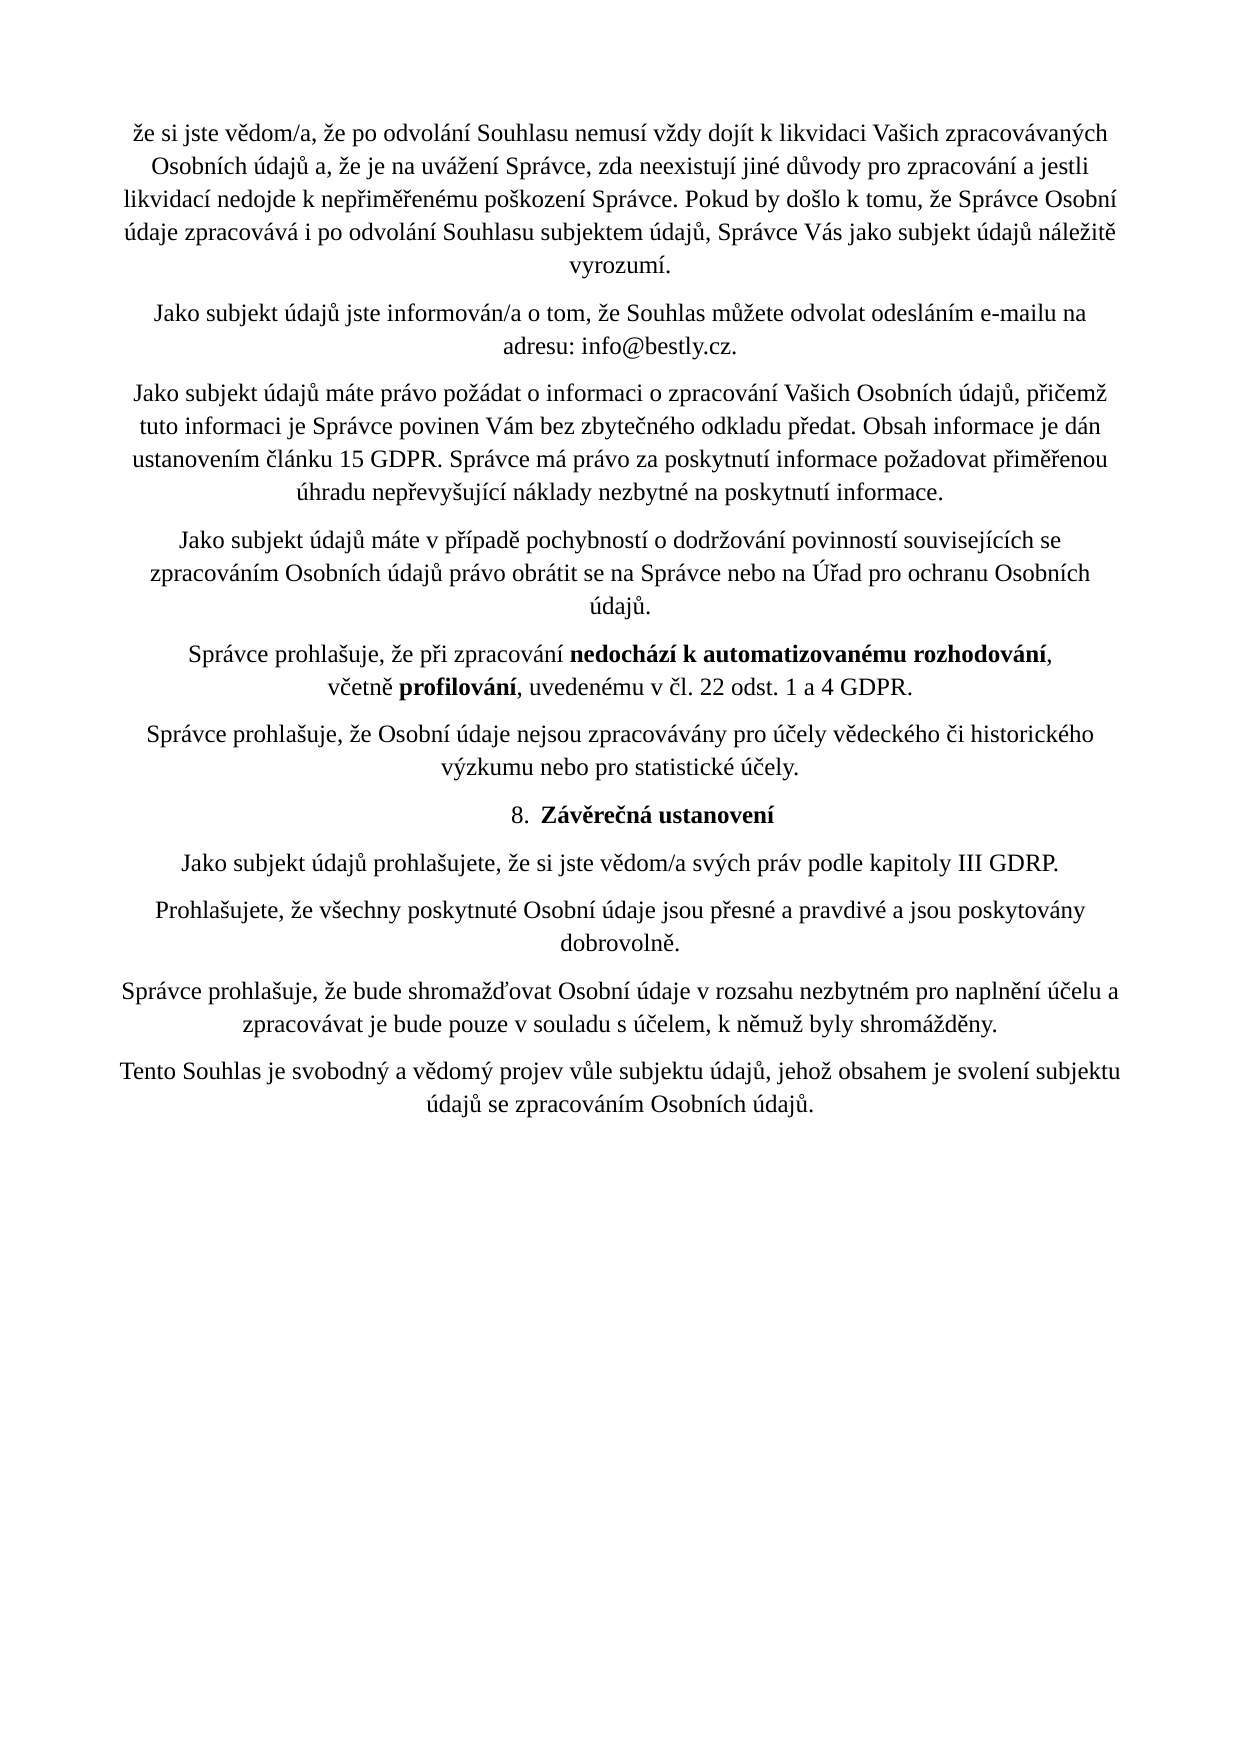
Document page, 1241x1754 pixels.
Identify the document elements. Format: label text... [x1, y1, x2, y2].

text Správce prohlašuje, že Osobní údaje nejsou zpracovávány pro účely vědeckého či historického výzkumu nebo pro statistické účely. [118, 719, 1122, 781]
text Jako subjekt údajů máte právo požádat o informaci o zpracování Vašich Osobních údajů, přičemž tuto informaci je Správce povinen Vám bez zbytečného odkladu předat. Obsah informace je dán ustanovením článku 15 GDPR. Správce má právo za poskytnutí informace požadovat přiměřenou úhradu nepřevyšující náklady nezbytné na poskytnutí informace. [118, 378, 1122, 506]
text Správce prohlašuje, že při zpracování nedochází k automatizovanému rozhodování, včetně profilování, uvedenému v čl. 22 odst. 1 a 4 GDPR. [118, 639, 1122, 701]
list Závěrečná ustanovení [162, 800, 1122, 829]
text Jako subjekt údajů jste informován/a o tom, že Souhlas můžete odvolat odesláním e-mailu na adresu: info@bestly.cz. [118, 298, 1122, 359]
text Jako subjekt údajů prohlašujete, že si jste vědom/a svých práv podle kapitoly III GDRP. [118, 848, 1122, 876]
text Jako subjekt údajů máte v případě pochybností o dodržování povinností souvisejících se zpracováním Osobních údajů právo obrátit se na Správce nebo na Úřad pro ochranu Osobních údajů. [118, 525, 1122, 620]
text že si jste vědom/a, že po odvolání Souhlasu nemusí vždy dojít k likvidaci Vašich zpracovávaných Osobních údajů a, že je na uvážení Správce, zda neexistují jiné důvody pro zpracování a jestli likvidací nedojde k nepřiměřenému poškození Správce. Pokud by došlo k tomu, že Správce Osobní údaje zpracovává i po odvolání Souhlasu subjektem údajů, Správce Vás jako subjekt údajů náležitě vyrozumí. [118, 118, 1122, 279]
text Prohlašujete, že všechny poskytnuté Osobní údaje jsou přesné a pravdivé a jsou poskytovány dobrovolně. [118, 895, 1122, 957]
text Správce prohlašuje, že bude shromažďovat Osobní údaje v rozsahu nezbytném pro naplnění účelu a zpracovávat je bude pouze v souladu s účelem, k němuž byly shromážděny. [118, 976, 1122, 1038]
text Tento Souhlas je svobodný a vědomý projev vůle subjektu údajů, jehož obsahem je svolení subjektu údajů se zpracováním Osobních údajů. [118, 1056, 1122, 1118]
